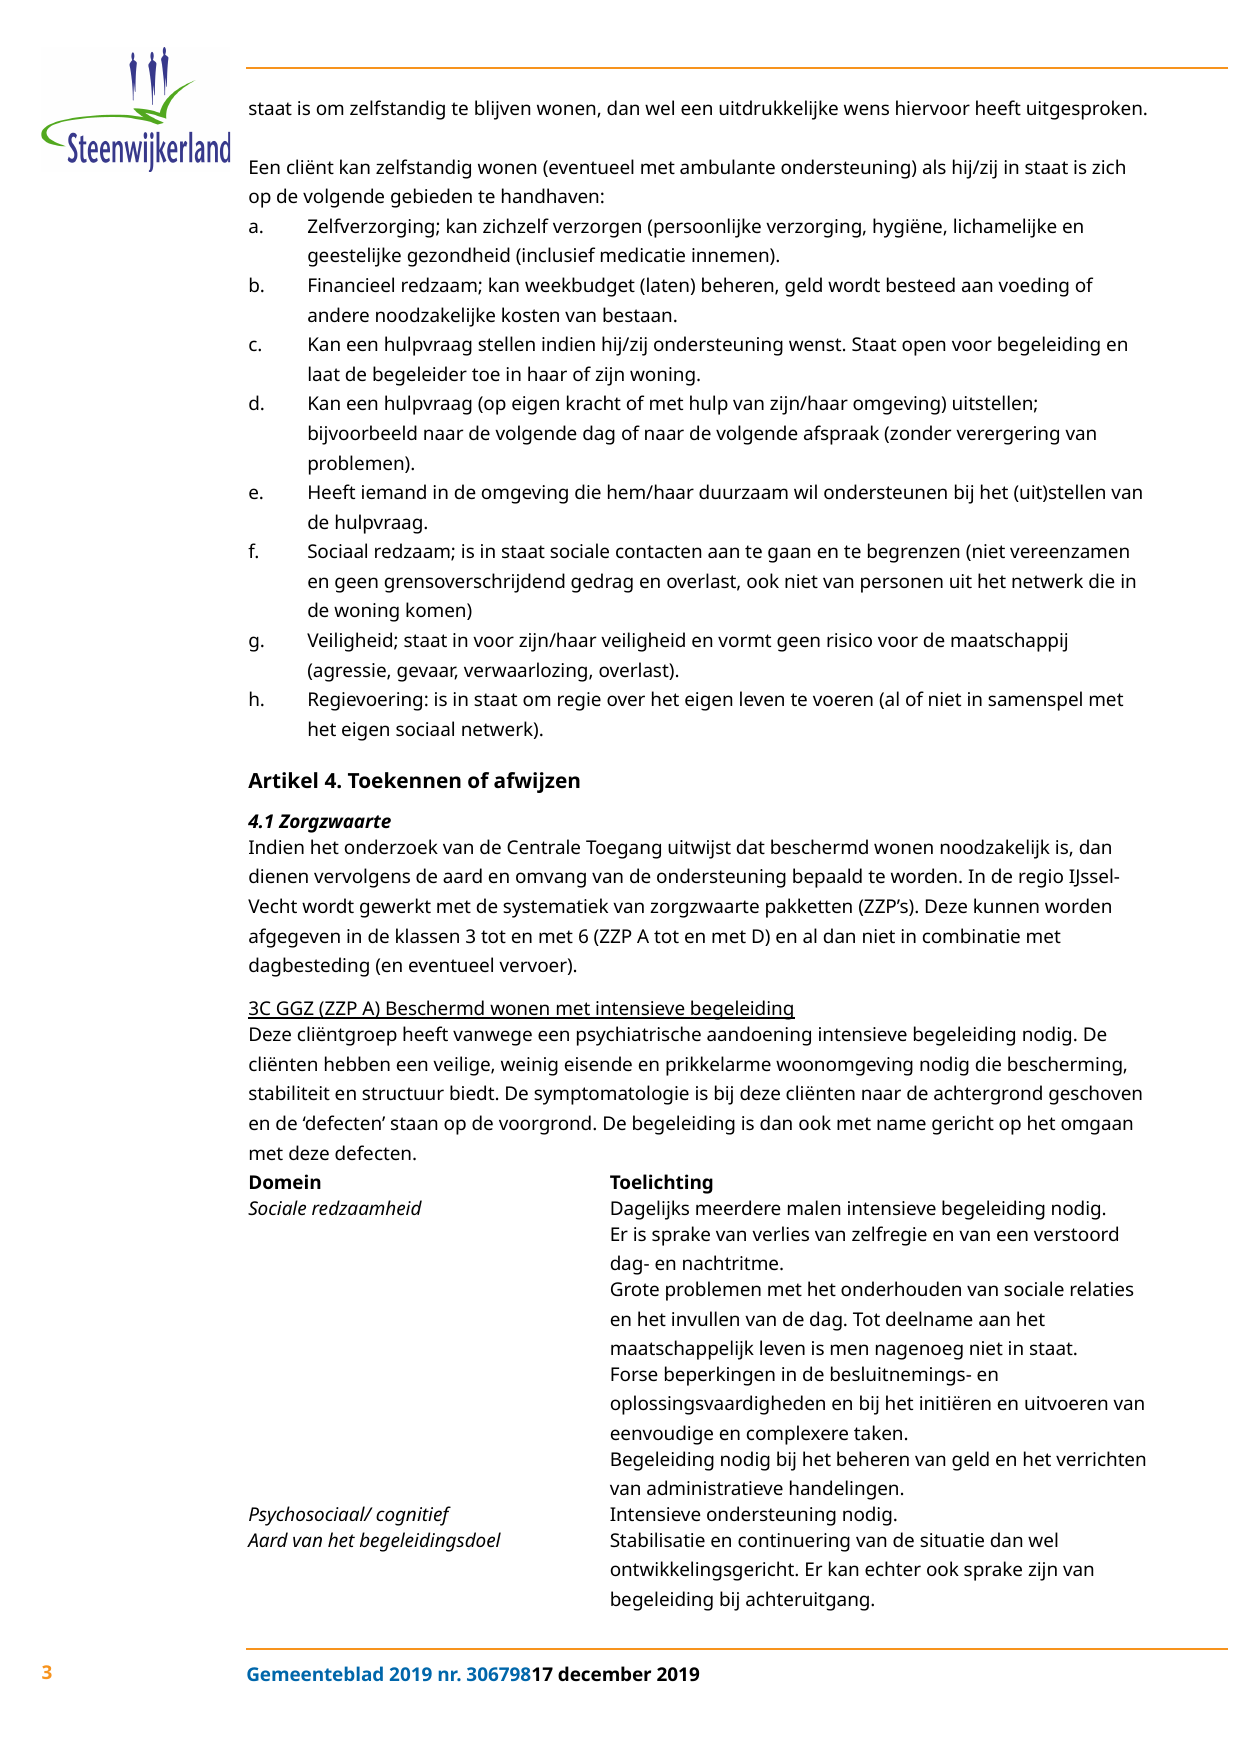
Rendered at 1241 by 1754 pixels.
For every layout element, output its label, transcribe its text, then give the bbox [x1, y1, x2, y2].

table_cell Er is sprake van verlies van zelfregie en van een verstoord dag- en nachtritme. [610, 1221, 1152, 1276]
list Regievoering: is in staat om regie over het eigen leven te voeren (al of niet in samenspel met het eigen sociaal netwerk). [248, 686, 1152, 742]
list Kan een hulpvraag (op eigen kracht of met hulp van zijn/haar omgeving) uitstellen; bijvoorbeeld naar de volgende dag of naar de volgende afspraak (zonder verergering van problemen). [248, 391, 1152, 476]
list Veiligheid; staat in voor zijn/haar veiligheid en vormt geen risico voor de maatschappij (agressie, gevaar, verwaarlozing, overlast). [248, 627, 1152, 683]
table_header Domein [248, 1169, 609, 1195]
table_cell [248, 1446, 609, 1501]
text Indien het onderzoek van de Centrale Toegang uitwijst dat beschermd wonen noodzakelijk is, dan dienen vervolgens de aard en omvang van de ondersteuning bepaald te worden. In de regio IJssel-Vecht wordt gewerkt met de systematiek van zorgzwaarte pakketten (ZZP’s). Deze kunnen worden afgegeven in de klassen 3 tot en met 6 (ZZP A tot en met D) en al dan niet in combinatie met dagbesteding (en eventueel vervoer). [248, 834, 1152, 978]
table_cell Forse beperkingen in de besluitnemings- en oplossingsvaardigheden en bij het initiëren en uitvoeren van eenvoudige en complexere taken. [610, 1361, 1152, 1446]
table_cell Sociale redzaamheid [248, 1195, 609, 1221]
text staat is om zelfstandig te blijven wonen, dan wel een uitdrukkelijke wens hiervoor heeft uitgesproken. [248, 95, 1152, 121]
table_cell [248, 1361, 609, 1446]
table_cell Grote problemen met het onderhouden van sociale relaties en het invullen van de dag. Tot deelname aan het maatschappelijk leven is men nagenoeg niet in staat. [610, 1276, 1152, 1361]
list Kan een hulpvraag stellen indien hij/zij ondersteuning wenst. Staat open voor begeleiding en laat de begeleider toe in haar of zijn woning. [248, 331, 1152, 387]
table_cell Intensieve ondersteuning nodig. [610, 1501, 1152, 1527]
list Zelfverzorging; kan zichzelf verzorgen (persoonlijke verzorging, hygiëne, lichamelijke en geestelijke gezondheid (inclusief medicatie innemen). [248, 213, 1152, 268]
table_cell Aard van het begeleidingsdoel [248, 1527, 609, 1612]
table_cell Dagelijks meerdere malen intensieve begeleiding nodig. [610, 1195, 1152, 1221]
table_cell [248, 1276, 609, 1361]
list Sociaal redzaam; is in staat sociale contacten aan te gaan en te begrenzen (niet vereenzamen en geen grensoverschrijdend gedrag en overlast, ook niet van personen uit het netwerk die in de woning komen) [248, 538, 1152, 623]
list Financieel redzaam; kan weekbudget (laten) beheren, geld wordt besteed aan voeding of andere noodzakelijke kosten van bestaan. [248, 272, 1152, 328]
table_cell [248, 1221, 609, 1276]
table_header Toelichting [610, 1169, 1152, 1195]
table_cell Begeleiding nodig bij het beheren van geld en het verrichten van administratieve handelingen. [610, 1446, 1152, 1501]
table_cell Stabilisatie en continuering van de situatie dan wel ontwikkelingsgericht. Er kan echter ook sprake zijn van begeleiding bij achteruitgang. [610, 1527, 1152, 1612]
text Deze cliëntgroep heeft vanwege een psychiatrische aandoening intensieve begeleiding nodig. De cliënten hebben een veilige, weinig eisende en prikkelarme woonomgeving nodig die bescherming, stabiliteit en structuur biedt. De symptomatologie is bij deze cliënten naar de achtergrond geschoven en de ‘defecten’ staan op de voorgrond. De begeleiding is dan ook met name gericht op het omgaan met deze defecten. [248, 1021, 1152, 1165]
list Heeft iemand in de omgeving die hem/haar duurzaam wil ondersteunen bij het (uit)stellen van de hulpvraag. [248, 479, 1152, 535]
picture [41, 47, 231, 172]
text Een cliënt kan zelfstandig wonen (eventueel met ambulante ondersteuning) als hij/zij in staat is zich op de volgende gebieden te handhaven: [248, 154, 1152, 209]
text 3C GGZ (ZZP A) Beschermd wonen met intensieve begeleiding [248, 996, 1152, 1021]
text Artikel 4. Toekennen of afwijzen [248, 766, 1152, 795]
table_cell Psychosociaal/ cognitief [248, 1501, 609, 1527]
text 4.1 Zorgzwaarte [248, 808, 1152, 834]
